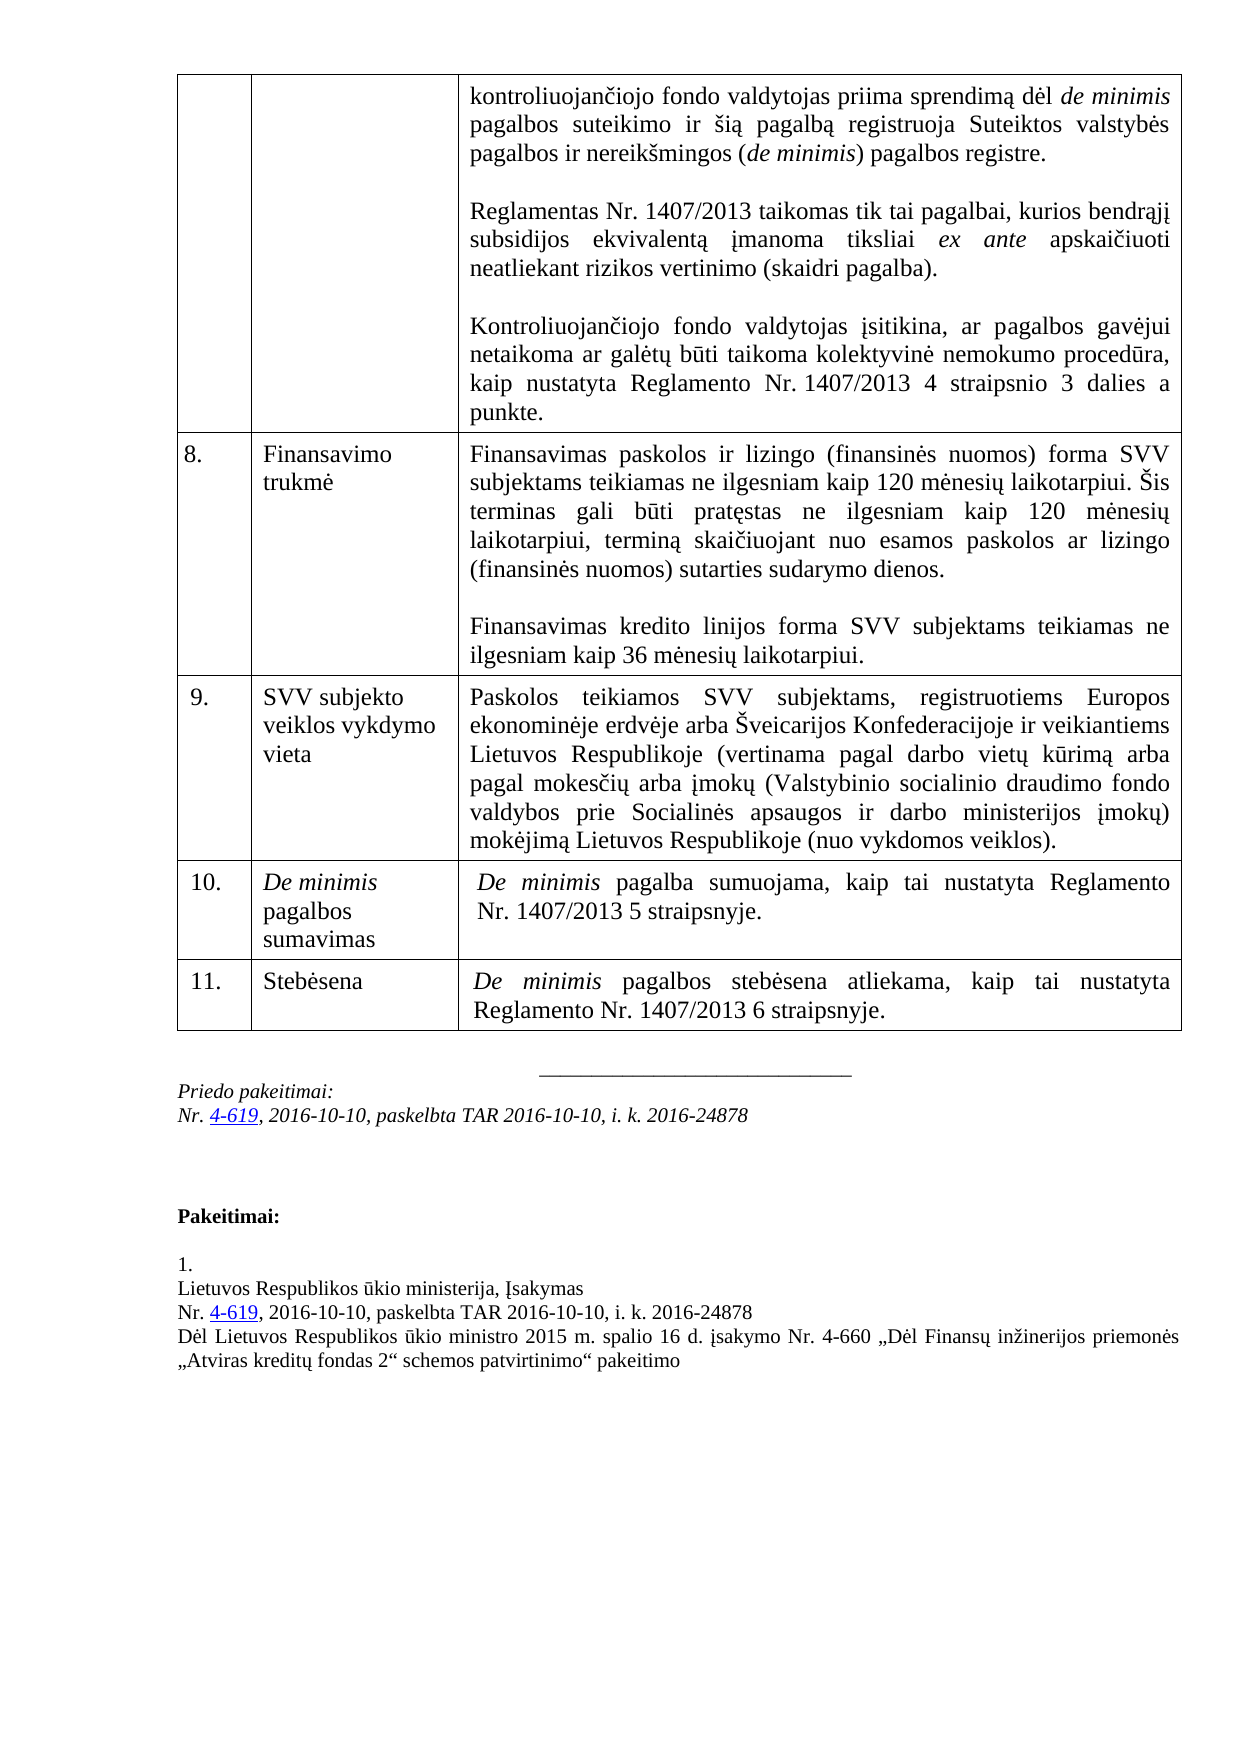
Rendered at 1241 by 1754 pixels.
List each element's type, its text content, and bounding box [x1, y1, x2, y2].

table_cell De minimis pagalba sumuojama, kaip tai nustatyta Reglamento Nr. 1407/2013 5 straipsnyje. [459, 861, 1181, 959]
table_cell 9. [178, 676, 251, 860]
table_cell [252, 75, 458, 432]
table_cell Stebėsena [252, 960, 458, 1030]
table_cell Finansavimas paskolos ir lizingo (finansinės nuomos) forma SVV subjektams teikiamas ne ilgesniam kaip 120 mėnesių laikotarpiui. Šis terminas gali būti pratęstas ne ilgesniam kaip 120 mėnesių laikotarpiui, terminą skaičiuojant nuo esamos paskolos ar lizingo (finansinės nuomos) sutarties sudarymo dienos. Finansavimas kredito linijos forma SVV subjektams teikiamas ne ilgesniam kaip 36 mėnesių laikotarpiui. [459, 433, 1181, 675]
table_cell Finansavimo trukmė [252, 433, 458, 675]
text Lietuvos Respublikos ūkio ministerija, Įsakymas [177, 1276, 1181, 1300]
text 1. [177, 1252, 1181, 1276]
text ______________________________ [177, 1055, 1181, 1079]
table_cell 11. [178, 960, 251, 1030]
table_cell Paskolos teikiamos SVV subjektams, registruotiems Europos ekonominėje erdvėje arba Šveicarijos Konfederacijoje ir veikiantiems Lietuvos Respublikoje (vertinama pagal darbo vietų kūrimą arba pagal mokesčių arba įmokų (Valstybinio socialinio draudimo fondo valdybos prie Socialinės apsaugos ir darbo ministerijos įmokų) mokėjimą Lietuvos Respublikoje (nuo vykdomos veiklos). [459, 676, 1181, 860]
table_cell SVV subjekto veiklos vykdymo vieta [252, 676, 458, 860]
text Pakeitimai: [177, 1204, 1181, 1228]
text Priedo pakeitimai: [177, 1079, 1181, 1103]
text Nr. 4-619, 2016-10-10, paskelbta TAR 2016-10-10, i. k. 2016-24878 [177, 1300, 1181, 1324]
table_cell De minimis pagalbos stebėsena atliekama, kaip tai nustatyta Reglamento Nr. 1407/2013 6 straipsnyje. [459, 960, 1181, 1030]
table_cell [178, 75, 251, 432]
table_cell De minimis pagalbos sumavimas [252, 861, 458, 959]
text Dėl Lietuvos Respublikos ūkio ministro 2015 m. spalio 16 d. įsakymo Nr. 4-660 „Dėl Finansų inžinerijos priemonės „Atviras kreditų fondas 2“ schemos patvirtinimo“ pakeitimo [177, 1324, 1181, 1372]
text Nr. 4-619, 2016-10-10, paskelbta TAR 2016-10-10, i. k. 2016-24878 [177, 1103, 1181, 1127]
table_cell 10. [178, 861, 251, 959]
table_cell 8. [178, 433, 251, 675]
table_cell kontroliuojančiojo fondo valdytojas priima sprendimą dėl de minimis pagalbos suteikimo ir šią pagalbą registruoja Suteiktos valstybės pagalbos ir nereikšmingos (de minimis) pagalbos registre. Reglamentas Nr. 1407/2013 taikomas tik tai pagalbai, kurios bendrąjį subsidijos ekvivalentą įmanoma tiksliai ex ante apskaičiuoti neatliekant rizikos vertinimo (skaidri pagalba). Kontroliuojančiojo fondo valdytojas įsitikina, ar pagalbos gavėjui netaikoma ar galėtų būti taikoma kolektyvinė nemokumo procedūra, kaip nustatyta Reglamento Nr. 1407/2013 4 straipsnio 3 dalies a punkte. [459, 75, 1181, 432]
